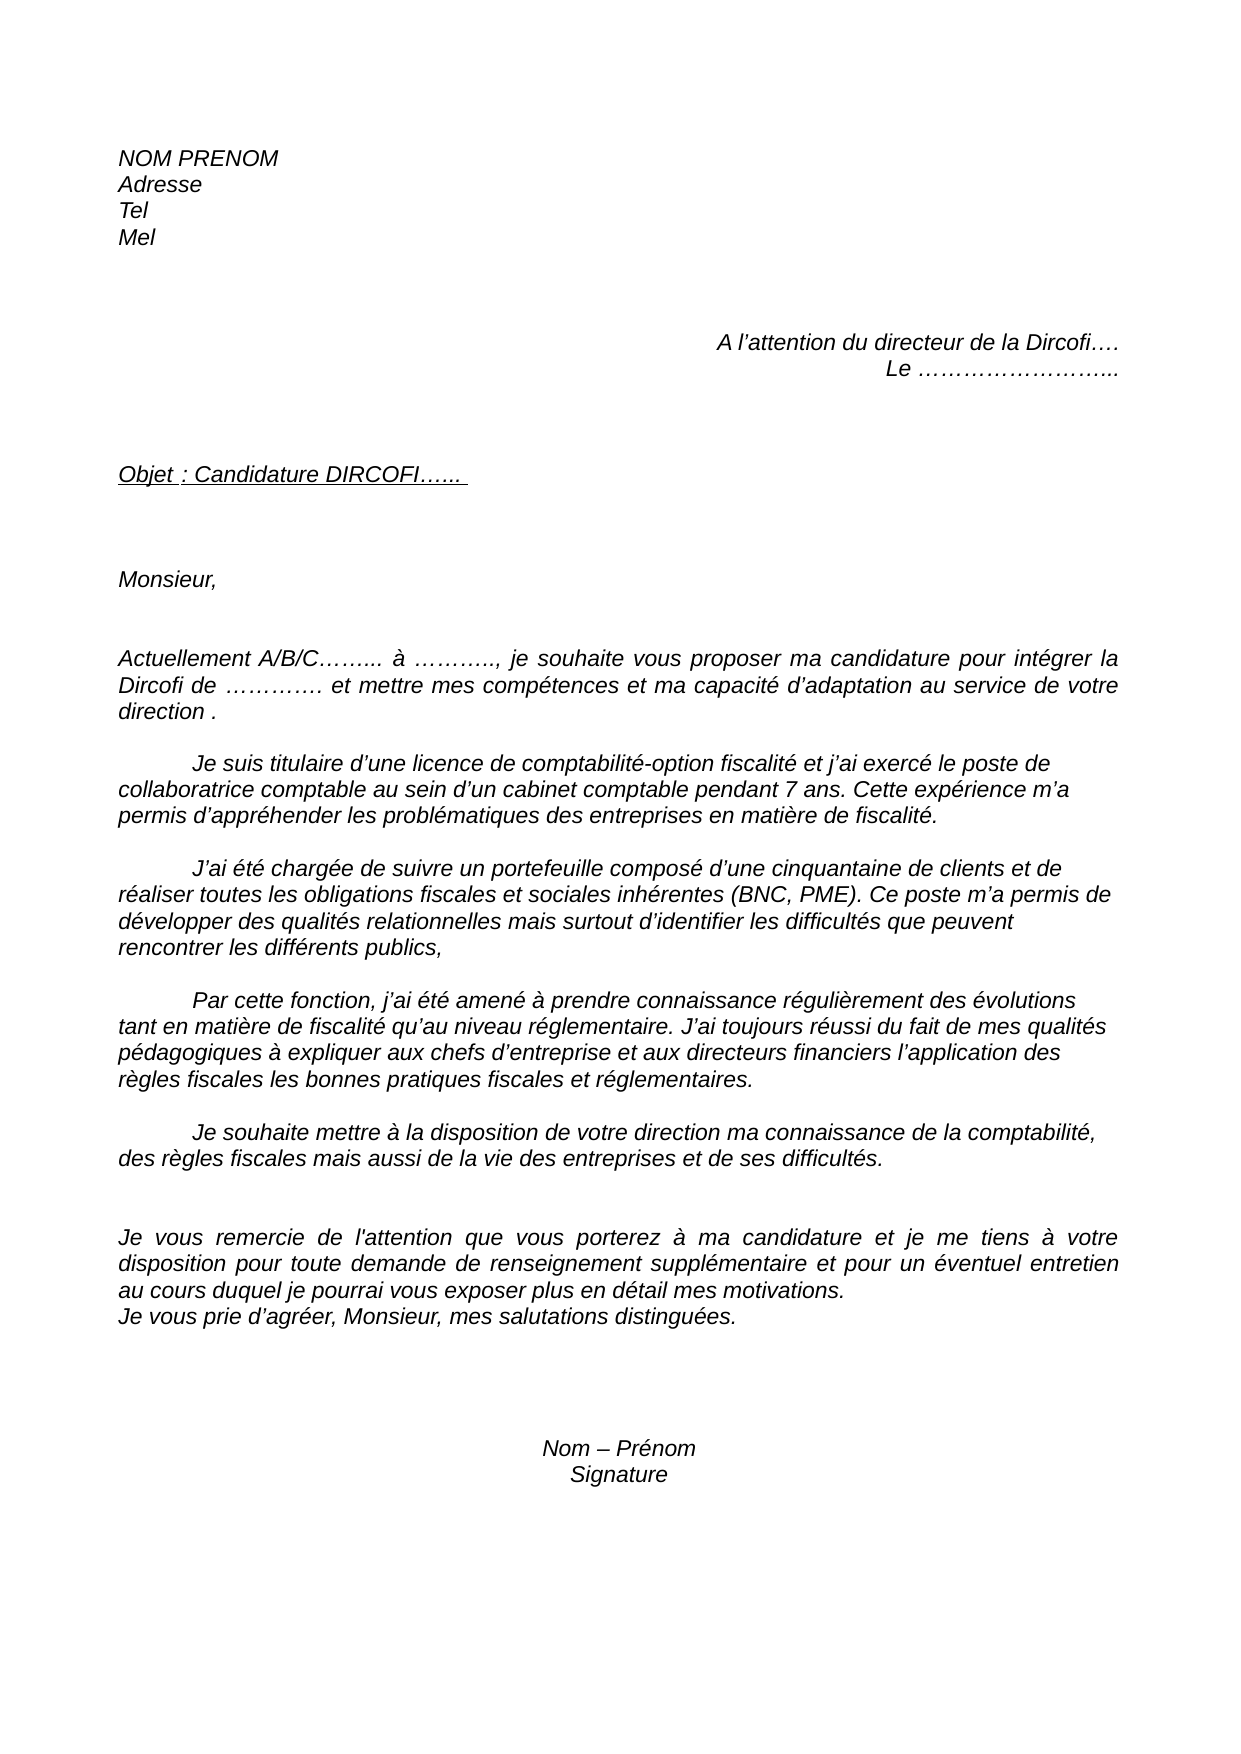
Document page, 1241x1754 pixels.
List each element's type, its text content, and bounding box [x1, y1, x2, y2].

text A l’attention du directeur de la Dircofi…. [118, 329, 1122, 355]
text Adresse [118, 171, 1122, 197]
text Signature [118, 1461, 1122, 1487]
text Tel [118, 197, 1122, 223]
text Je souhaite mettre à la disposition de votre direction ma connaissance de la comptabilité, des règles fiscales mais aussi de la vie des entreprises et de ses difficultés. [118, 1118, 1122, 1171]
text Je vous remercie de l'attention que vous porterez à ma candidature et je me tiens à votre disposition pour toute demande de renseignement supplémentaire et pour un éventuel entretien au cours duquel je pourrai vous exposer plus en détail mes motivations. [118, 1224, 1122, 1303]
text Actuellement A/B/C……... à ……….., je souhaite vous proposer ma candidature pour intégrer la Dircofi de …………. et mettre mes compétences et ma capacité d’adaptation au service de votre direction . [118, 645, 1122, 724]
text Monsieur, [118, 566, 1122, 592]
text J’ai été chargée de suivre un portefeuille composé d’une cinquantaine de clients et de réaliser toutes les obligations fiscales et sociales inhérentes (BNC, PME). Ce poste m’a permis de développer des qualités relationnelles mais surtout d’identifier les difficultés que peuvent rencontrer les différents publics, [118, 855, 1122, 960]
text Objet : Candidature DIRCOFI…... [118, 461, 1122, 487]
text Je suis titulaire d’une licence de comptabilité-option fiscalité et j’ai exercé le poste de collaboratrice comptable au sein d’un cabinet comptable pendant 7 ans. Cette expérience m’a permis d’appréhender les problématiques des entreprises en matière de fiscalité. [118, 749, 1122, 828]
text NOM PRENOM [118, 144, 1122, 171]
text Nom – Prénom [118, 1435, 1122, 1461]
text Mel [118, 223, 1122, 250]
text Par cette fonction, j’ai été amené à prendre connaissance régulièrement des évolutions tant en matière de fiscalité qu’au niveau réglementaire. J’ai toujours réussi du fait de mes qualités pédagogiques à expliquer aux chefs d’entreprise et aux directeurs financiers l’application des règles fiscales les bonnes pratiques fiscales et réglementaires. [118, 987, 1122, 1092]
text Le ……………………... [118, 355, 1122, 382]
text Je vous prie d’agréer, Monsieur, mes salutations distinguées. [118, 1303, 1122, 1329]
